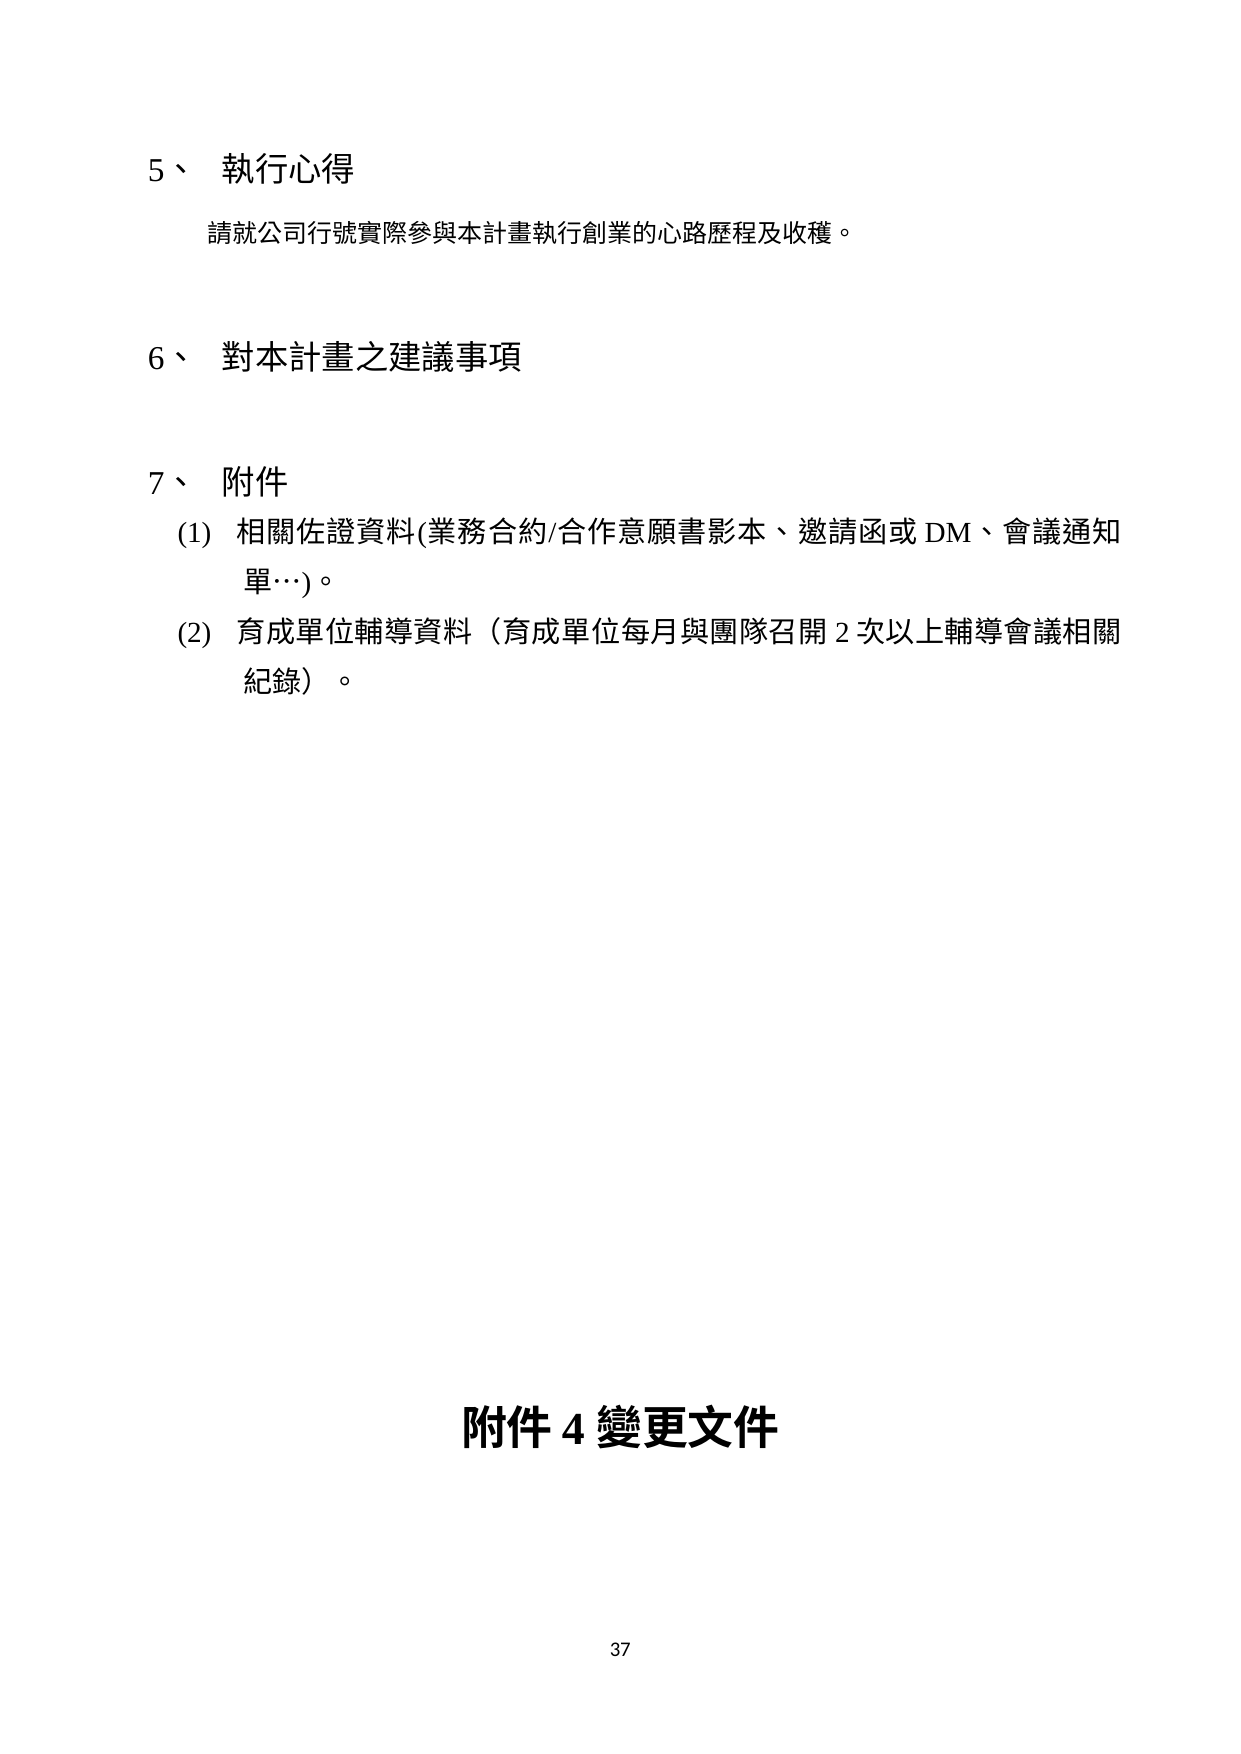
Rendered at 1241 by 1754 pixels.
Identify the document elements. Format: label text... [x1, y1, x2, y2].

subtitle 附件4 變更文件 [118, 1352, 1122, 1477]
list 相關佐證資料(業務合約/合作意願書影本、邀請函或DM、會議通知單…)。 [177, 502, 1122, 602]
list 執行心得 [148, 127, 1122, 189]
list 對本計畫之建議事項 [148, 314, 1122, 377]
list 附件 [148, 439, 1122, 502]
list 育成單位輔導資料（育成單位每月與團隊召開2次以上輔導會議相關紀錄）。 [177, 602, 1122, 702]
text 請就公司行號實際參與本計畫執行創業的心路歷程及收穫。 [207, 189, 1015, 252]
